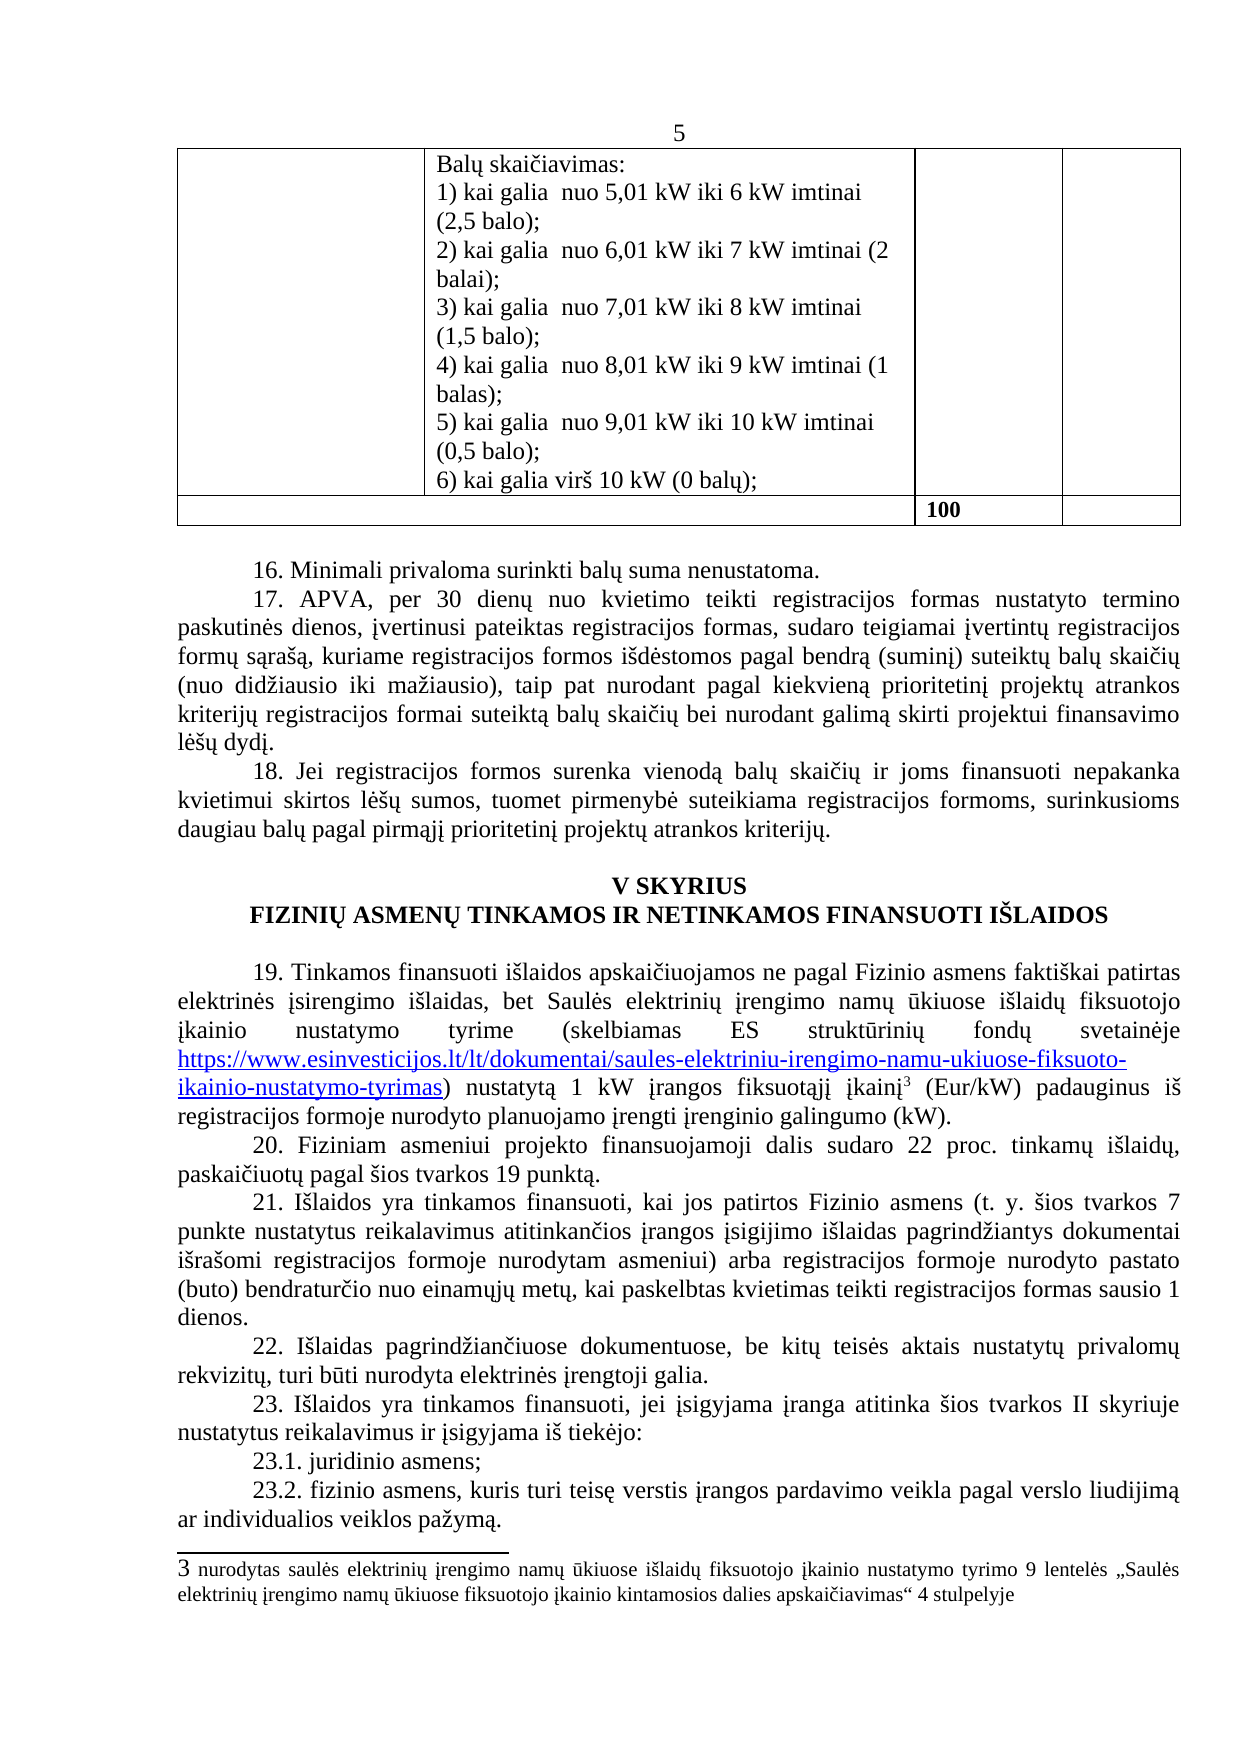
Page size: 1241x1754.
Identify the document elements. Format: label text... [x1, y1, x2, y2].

text nurodytas saulės elektrinių įrengimo namų ūkiuose išlaidų fiksuotojo įkainio nustatymo tyrimo 9 lentelės „Saulės elektrinių įrengimo namų ūkiuose fiksuotojo įkainio kintamosios dalies apskaičiavimas“ 4 stulpelyje [177, 1553, 1181, 1606]
table_cell [178, 496, 914, 525]
text 16. Minimali privaloma surinkti balų suma nenustatoma. [177, 555, 1181, 584]
text 17. APVA, per 30 dienų nuo kvietimo teikti registracijos formas nustatyto termino paskutinės dienos, įvertinusi pateiktas registracijos formas, sudaro teigiamai įvertintų registracijos formų sąrašą, kuriame registracijos formos išdėstomos pagal bendrą (suminį) suteiktų balų skaičių (nuo didžiausio iki mažiausio), taip pat nurodant pagal kiekvieną prioritetinį projektų atrankos kriterijų registracijos formai suteiktą balų skaičių bei nurodant galimą skirti projektui finansavimo lėšų dydį. [177, 584, 1181, 756]
text 22. Išlaidas pagrindžiančiuose dokumentuose, be kitų teisės aktais nustatytų privalomų rekvizitų, turi būti nurodyta elektrinės įrengtoji galia. [177, 1331, 1181, 1389]
text 21. Išlaidos yra tinkamos finansuoti, kai jos patirtos Fizinio asmens (t. y. šios tvarkos 7 punkte nustatytus reikalavimus atitinkančios įrangos įsigijimo išlaidas pagrindžiantys dokumentai išrašomi registracijos formoje nurodytam asmeniui) arba registracijos formoje nurodyto pastato (buto) bendraturčio nuo einamųjų metų, kai paskelbtas kvietimas teikti registracijos formas sausio 1 dienos. [177, 1187, 1181, 1331]
text 19. Tinkamos finansuoti išlaidos apskaičiuojamos ne pagal Fizinio asmens faktiškai patirtas elektrinės įsirengimo išlaidas, bet Saulės elektrinių įrengimo namų ūkiuose išlaidų fiksuotojo įkainio nustatymo tyrime (skelbiamas ES struktūrinių fondų svetainėje https://www.esinvesticijos.lt/lt/dokumentai/saules-elektriniu-irengimo-namu-ukiuose-fiksuoto-ikainio-nustatymo-tyrimas) nustatytą 1 kW įrangos fiksuotąjį įkainį (Eur/kW) padauginus iš registracijos formoje nurodyto planuojamo įrengti įrenginio galingumo (kW). [177, 957, 1181, 1130]
text 20. Fiziniam asmeniui projekto finansuojamoji dalis sudaro 22 proc. tinkamų išlaidų, paskaičiuotų pagal šios tvarkos 19 punktą. [177, 1130, 1181, 1187]
text 18. Jei registracijos formos surenka vienodą balų skaičių ir joms finansuoti nepakanka kvietimui skirtos lėšų sumos, tuomet pirmenybė suteikiama registracijos formoms, surinkusioms daugiau balų pagal pirmąjį prioritetinį projektų atrankos kriterijų. [177, 756, 1181, 842]
table_cell [1063, 496, 1180, 525]
table_cell [1063, 149, 1180, 495]
table_cell 100 [916, 496, 1062, 525]
table_cell [916, 149, 1062, 495]
table_cell [178, 149, 424, 495]
text V SKYRIUS [177, 871, 1181, 900]
text 23.1. juridinio asmens; [177, 1446, 1181, 1475]
text 23. Išlaidos yra tinkamos finansuoti, jei įsigyjama įranga atitinka šios tvarkos II skyriuje nustatytus reikalavimus ir įsigyjama iš tiekėjo: [177, 1389, 1181, 1446]
text 23.2. fizinio asmens, kuris turi teisę verstis įrangos pardavimo veikla pagal verslo liudijimą ar individualios veiklos pažymą. [177, 1475, 1181, 1532]
text FIZINIŲ ASMENŲ TINKAMOS IR NETINKAMOS FINANSUOTI IŠLAIDOS [177, 900, 1181, 929]
table_cell Balų skaičiavimas: 1) kai galia nuo 5,01 kW iki 6 kW imtinai (2,5 balo); 2) kai galia nuo 6,01 kW iki 7 kW imtinai (2 balai); 3) kai galia nuo 7,01 kW iki 8 kW imtinai (1,5 balo); 4) kai galia nuo 8,01 kW iki 9 kW imtinai (1 balas); 5) kai galia nuo 9,01 kW iki 10 kW imtinai (0,5 balo); 6) kai galia virš 10 kW (0 balų); [425, 149, 914, 495]
